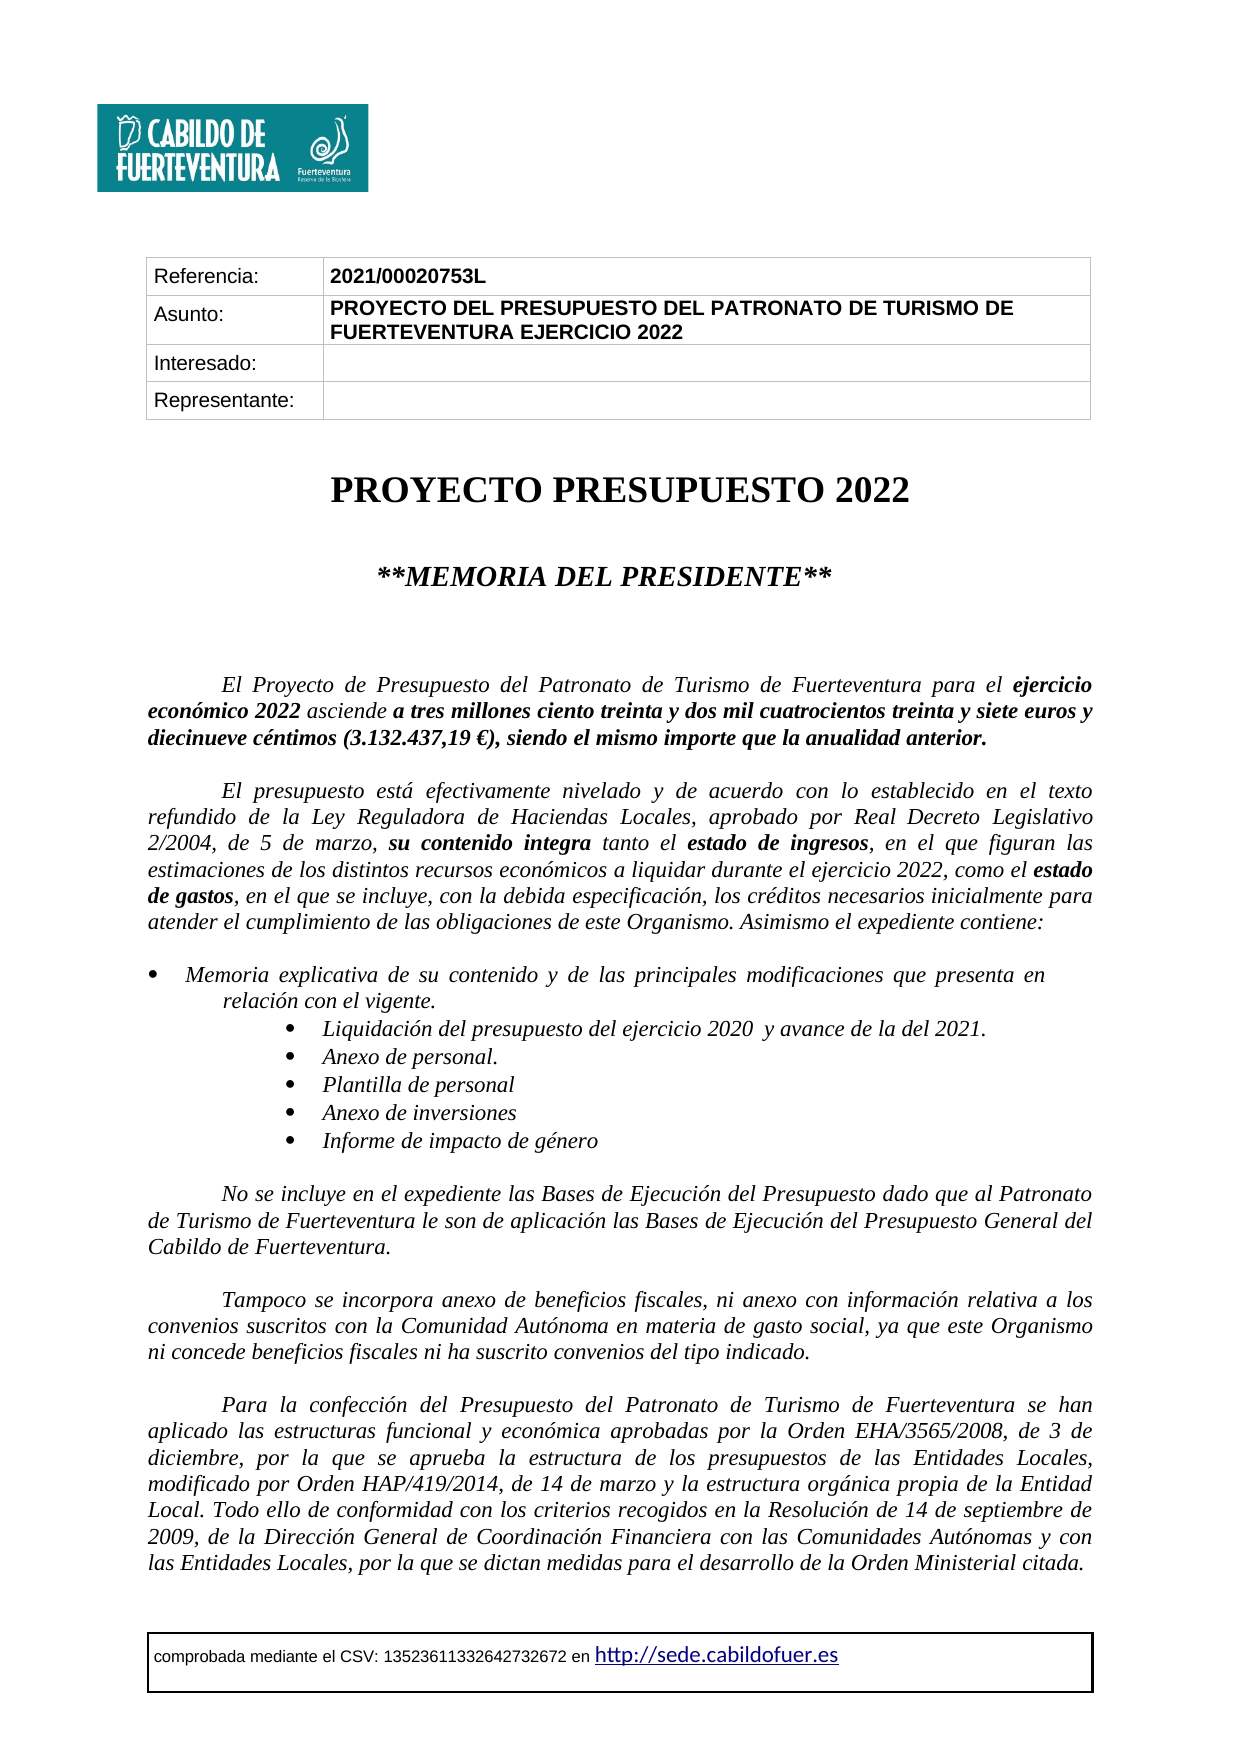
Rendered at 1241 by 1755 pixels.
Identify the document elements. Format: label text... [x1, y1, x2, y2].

text No se incluye en el expediente las Bases de Ejecución del Presupuesto dado que al Patronato de Turismo de Fuerteventura le son de aplicación las Bases de Ejecución del Presupuesto General del Cabildo de Fuerteventura. [148, 1180, 1093, 1259]
table_header 2021/00020753L [324, 258, 1090, 294]
table_cell Representante: [147, 382, 323, 418]
table_cell [324, 345, 1090, 381]
list Informe de impacto de género [286, 1126, 1107, 1154]
list Liquidación del presupuesto del ejercicio 2020 y avance de la del 2021. [286, 1014, 1107, 1042]
table_header Referencia: [147, 258, 323, 294]
text Tampoco se incorpora anexo de beneficios fiscales, ni anexo con información relativa a los convenios suscritos con la Comunidad Autónoma en materia de gasto social, ya que este Organismo ni concede beneficios fiscales ni ha suscrito convenios del tipo indicado. [148, 1286, 1093, 1365]
text Para la confección del Presupuesto del Patronato de Turismo de Fuerteventura se han aplicado las estructuras funcional y económica aprobadas por la Orden EHA/3565/2008, de 3 de diciembre, por la que se aprueba la estructura de los presupuestos de las Entidades Locales, modificado por Orden HAP/419/2014, de 14 de marzo y la estructura orgánica propia de la Entidad Local. Todo ello de conformidad con los criterios recogidos en la Resolución de 14 de septiembre de 2009, de la Dirección General de Coordinación Financiera con las Comunidades Autónomas y con las Entidades Locales, por la que se dictan medidas para el desarrollo de la Orden Ministerial citada. [148, 1391, 1093, 1576]
table_cell PROYECTO DEL PRESUPUESTO DEL PATRONATO DE TURISMO DE FUERTEVENTURA EJERCICIO 2022 [324, 296, 1090, 343]
table_cell Interesado: [147, 345, 323, 381]
text **MEMORIA DEL PRESIDENTE** [376, 559, 1107, 592]
table_cell Asunto: [147, 296, 323, 343]
text El presupuesto está efectivamente nivelado y de acuerdo con lo establecido en el texto refundido de la Ley Reguladora de Haciendas Locales, aprobado por Real Decreto Legislativo 2/2004, de 5 de marzo, su contenido integra tanto el estado de ingresos, en el que figuran las estimaciones de los distintos recursos económicos a liquidar durante el ejercicio 2022, como el estado de gastos, en el que se incluye, con la debida especificación, los créditos necesarios inicialmente para atender el cumplimiento de las obligaciones de este Organismo. Asimismo el expediente contiene: [148, 777, 1093, 935]
list Memoria explicativa de su contenido y de las principales modificaciones que presenta en relación con el vigente. [149, 961, 1093, 1014]
text El Proyecto de Presupuesto del Patronato de Turismo de Fuerteventura para el ejercicio económico 2022 asciende a tres millones ciento treinta y dos mil cuatrocientos treinta y siete euros y diecinueve céntimos (3.132.437,19 €), siendo el mismo importe que la anualidad anterior. [148, 671, 1093, 750]
list Anexo de inversiones [286, 1098, 1107, 1126]
table_cell [324, 382, 1090, 418]
list Anexo de personal. [286, 1042, 1107, 1070]
list Plantilla de personal [286, 1070, 1107, 1098]
text PROYECTO PRESUPUESTO 2022 [330, 468, 1107, 511]
